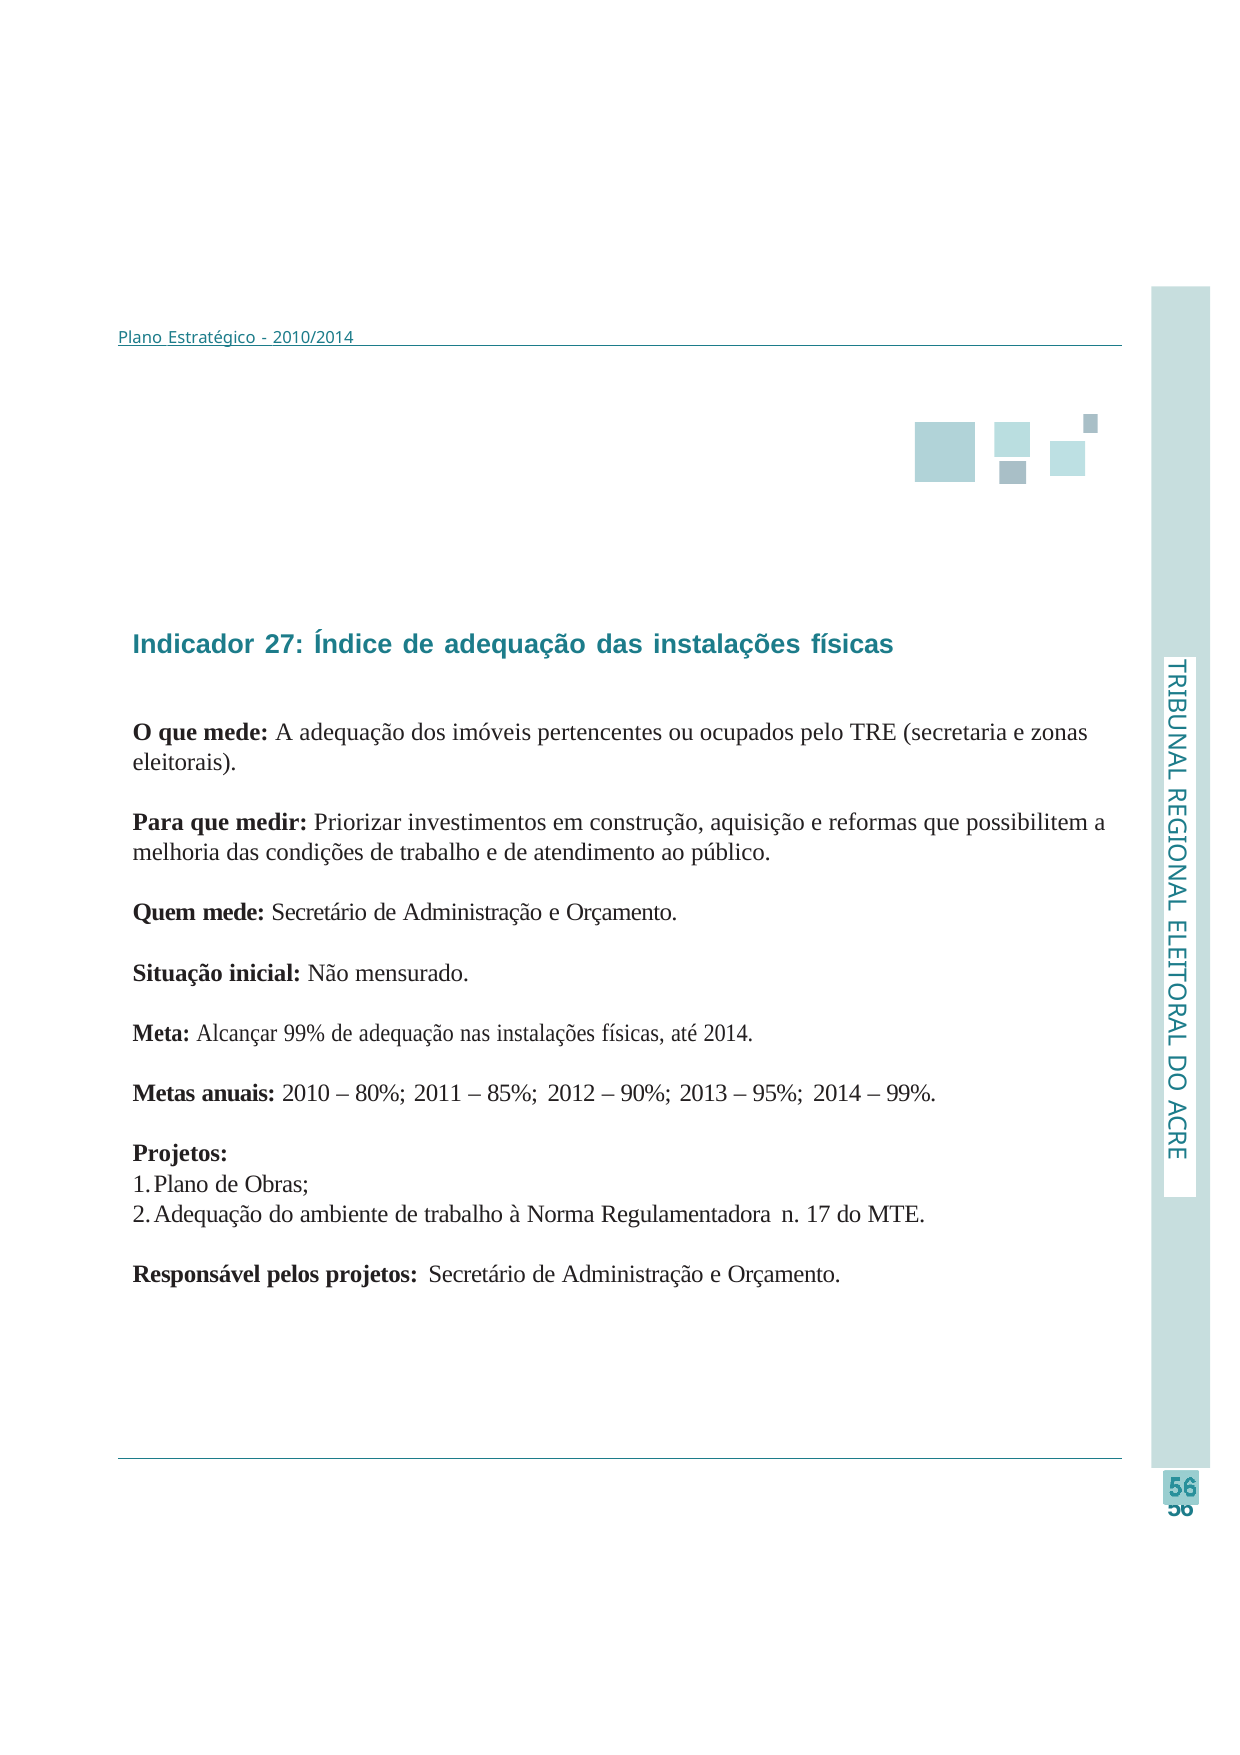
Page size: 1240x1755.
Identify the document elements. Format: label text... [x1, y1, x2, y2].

list Adequação do ambiente de trabalho à Norma Regulamentadora n. 17 do MTE. [132, 1199, 1151, 1227]
text TRIBUNAL REGIONAL ELEITORAL DO ACRE [1164, 659, 1195, 1197]
list Plano de Obras; [132, 1169, 1151, 1197]
text Quem mede: Secretário de Administração e Orçamento. [132, 897, 1151, 926]
subtitle Projetos: [132, 1138, 1151, 1167]
text O que mede: A adequação dos imóveis pertencentes ou ocupados pelo TRE (secretaria e zonas eleitorais). [132, 717, 1108, 776]
list [1211, 1169, 1225, 1197]
text Indicador 27: Índice de adequação das instalações físicas [132, 628, 1151, 660]
subtitle [1211, 1138, 1225, 1167]
text Meta: Alcançar 99% de adequação nas instalações físicas, até 2014. [132, 1018, 1151, 1047]
text Situação inicial: Não mensurado. [132, 958, 1151, 986]
text Para que medir: Priorizar investimentos em construção, aquisição e reformas que possibilitem a melhoria das condições de trabalho e de atendimento ao público. [132, 807, 1108, 866]
text Metas anuais: 2010 – 80%; 2011 – 85%; 2012 – 90%; 2013 – 95%; 2014 – 99%. [132, 1078, 1151, 1107]
text Responsável pelos projetos: Secretário de Administração e Orçamento. [132, 1259, 1151, 1288]
